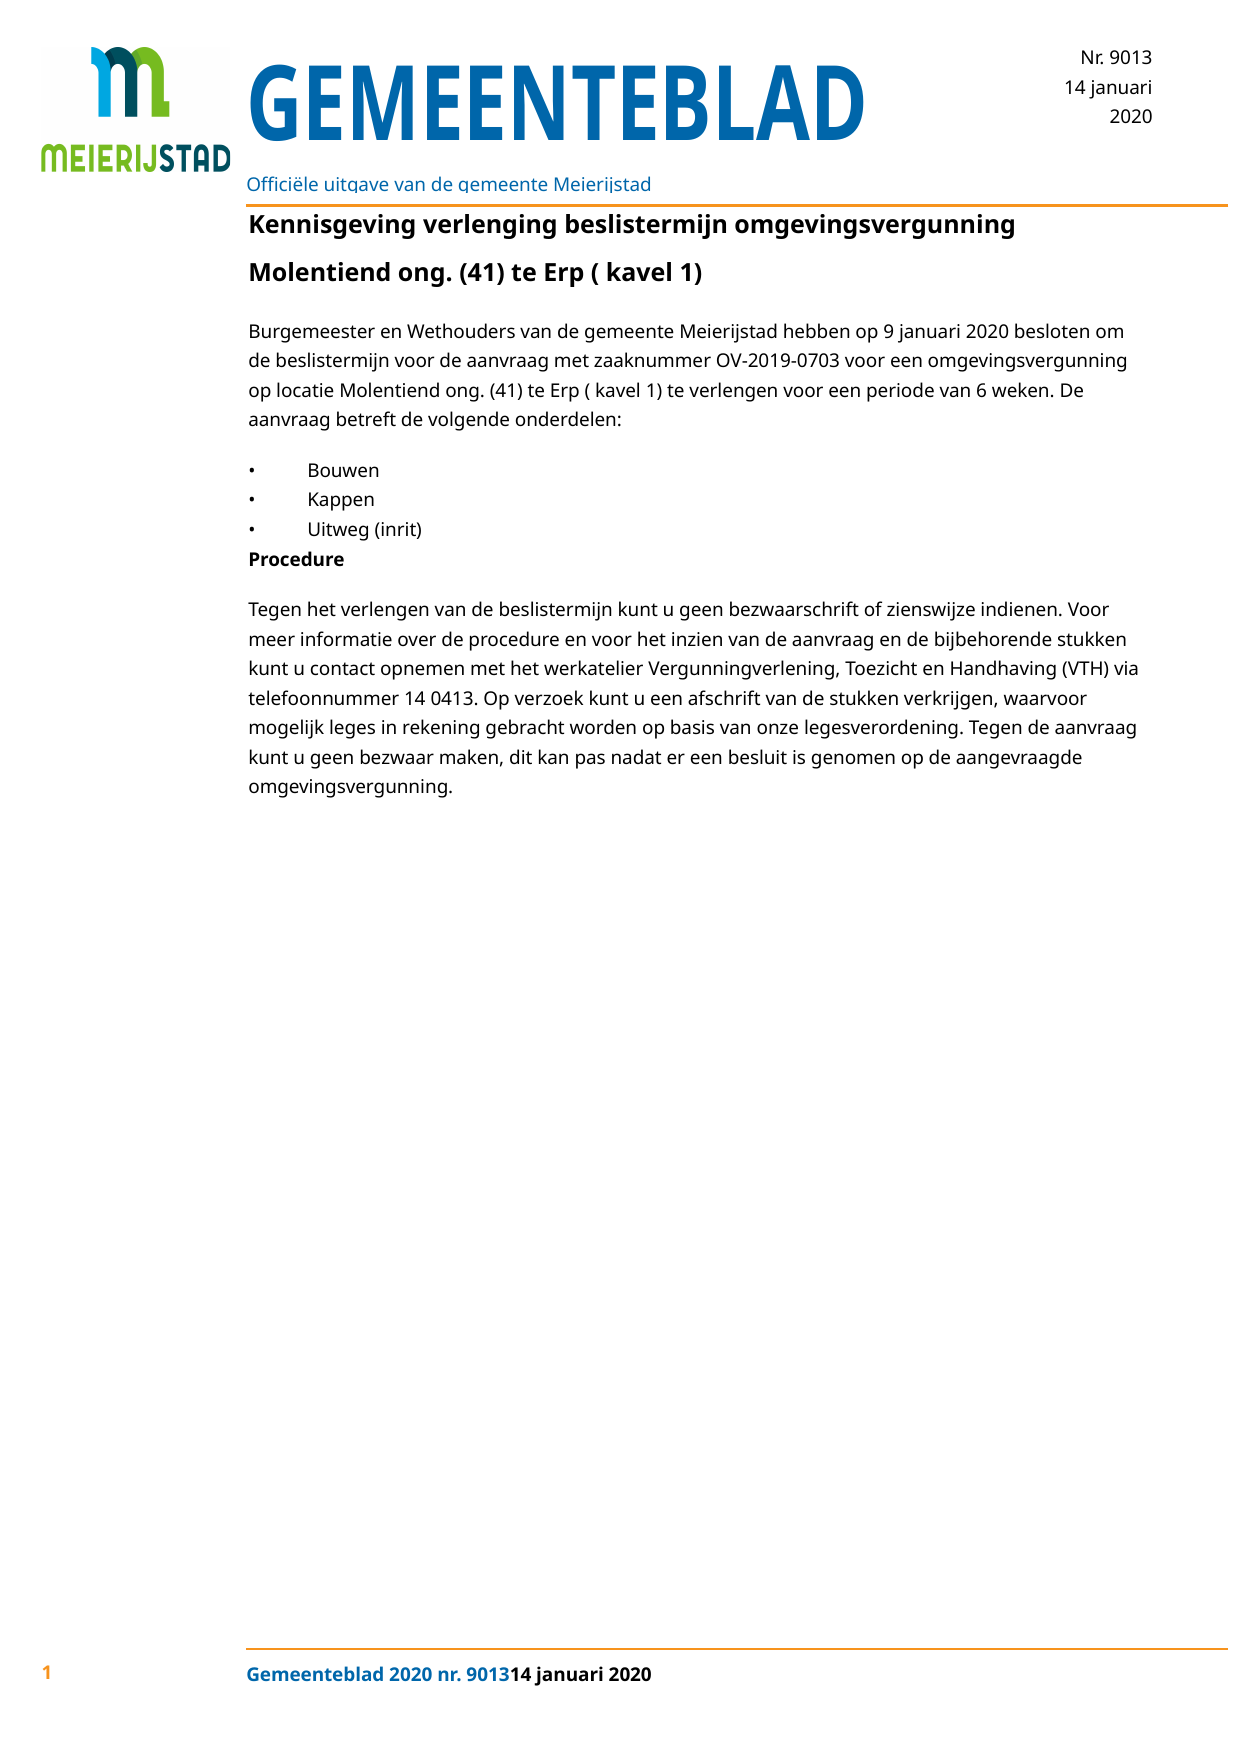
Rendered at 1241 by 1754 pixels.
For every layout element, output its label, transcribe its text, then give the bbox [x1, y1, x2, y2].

text Burgemeester en Wethouders van de gemeente Meierijstad hebben op 9 januari 2020 besloten om de beslistermijn voor de aanvraag met zaaknummer OV-2019-0703 voor een omgevingsvergunning op locatie Molentiend ong. (41) te Erp ( kavel 1) te verlengen voor een periode van 6 weken. De aanvraag betreft de volgende onderdelen: [248, 318, 1152, 432]
text Procedure [248, 546, 1152, 572]
list Kappen [248, 487, 1152, 512]
list Uitweg (inrit) [248, 516, 1152, 542]
text Kennisgeving verlenging beslistermijn omgevingsvergunning Molentiend ong. (41) te Erp ( kavel 1) [248, 207, 1152, 288]
list Bouwen [248, 457, 1152, 483]
text Tegen het verlengen van de beslistermijn kunt u geen bezwaarschrift of zienswijze indienen. Voor meer informatie over de procedure en voor het inzien van de aanvraag en de bijbehorende stukken kunt u contact opnemen met het werkatelier Vergunningverlening, Toezicht en Handhaving (VTH) via telefoonnummer 14 0413. Op verzoek kunt u een afschrift van de stukken verkrijgen, waarvoor mogelijk leges in rekening gebracht worden op basis van onze legesverordening. Tegen de aanvraag kunt u geen bezwaar maken, dit kan pas nadat er een besluit is genomen op de aangevraagde omgevingsvergunning. [248, 596, 1152, 799]
picture [41, 47, 231, 172]
